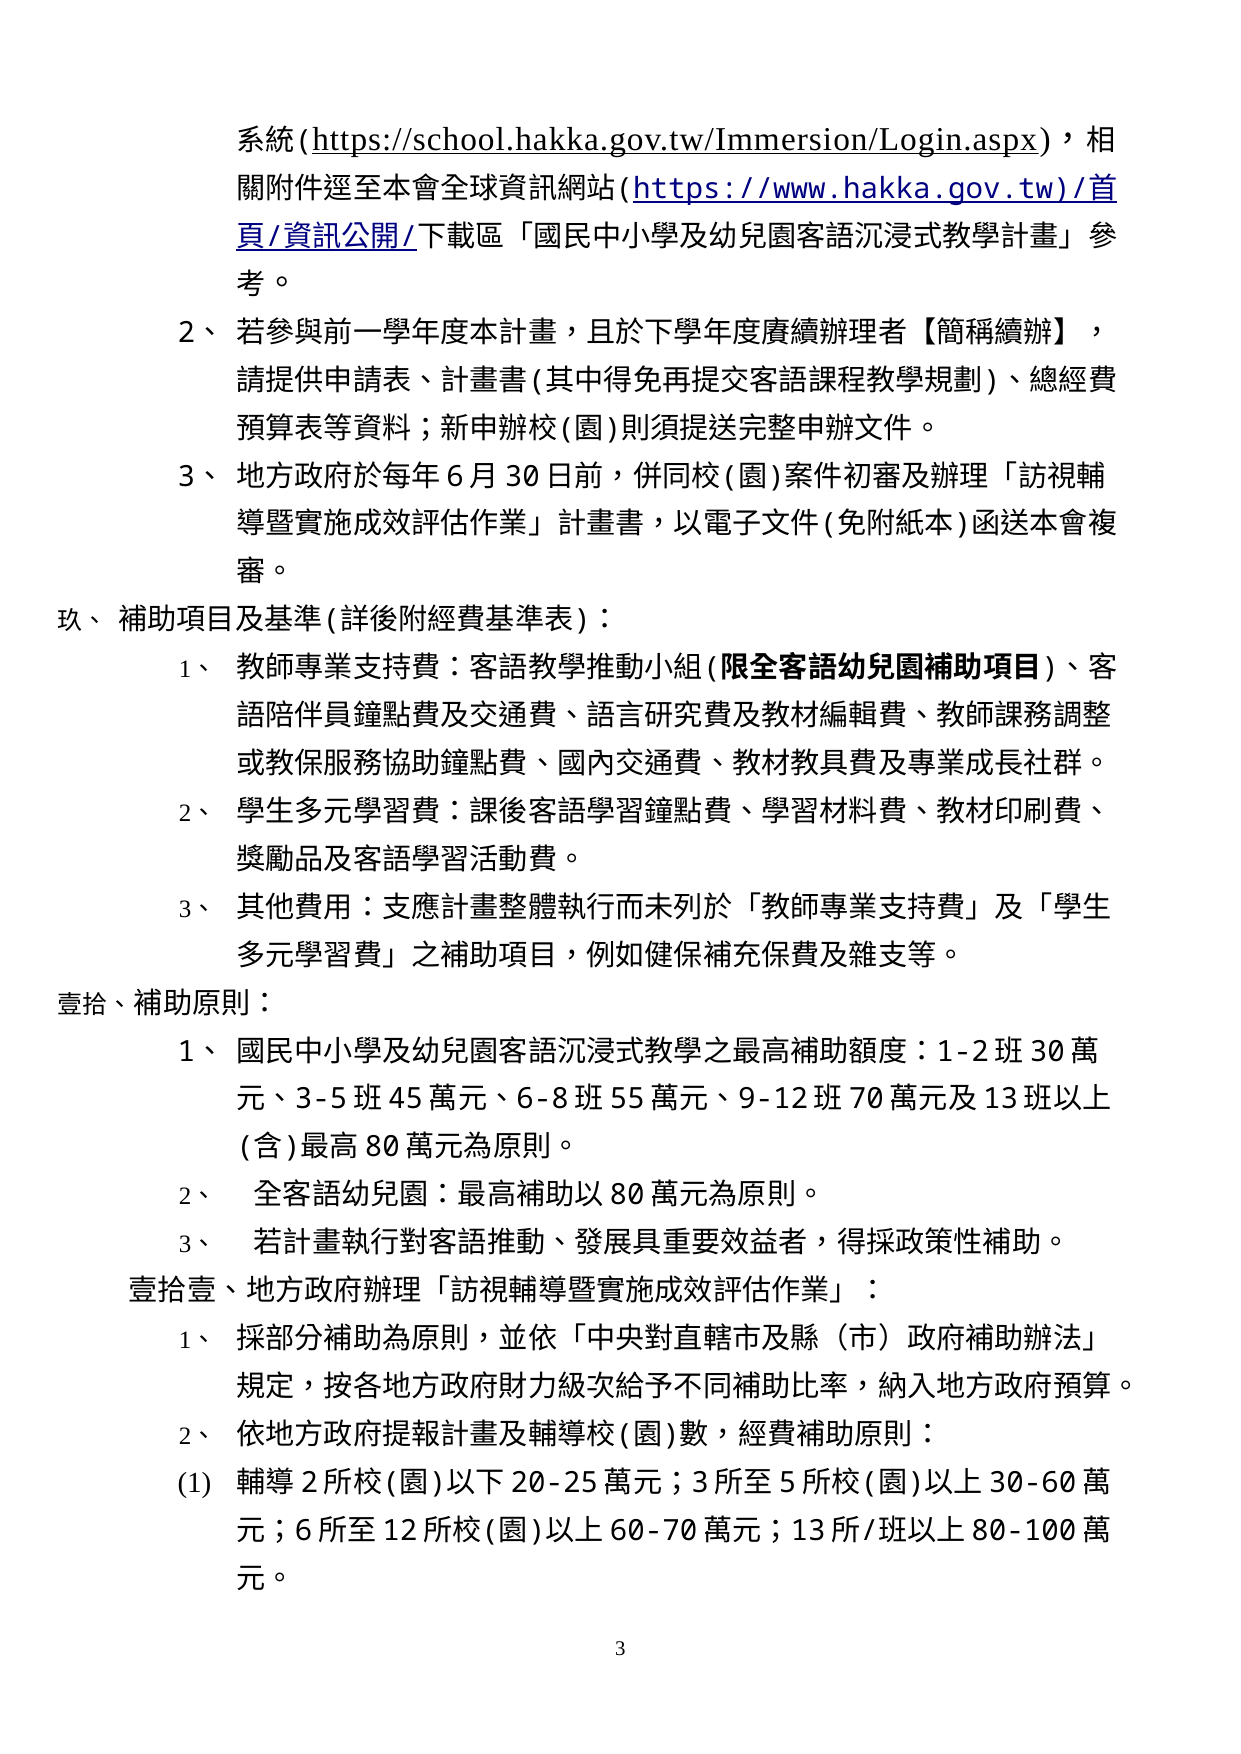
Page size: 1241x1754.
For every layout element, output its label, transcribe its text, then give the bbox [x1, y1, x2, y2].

list 教師專業支持費：客語教學推動小組(限全客語幼兒園補助項目)、客語陪伴員鐘點費及交通費、語言研究費及教材編輯費、教師課務調整或教保服務協助鐘點費、國內交通費、教材教具費及專業成長社群。 [178, 639, 1122, 783]
list 補助原則： [58, 975, 1122, 1023]
list 若參與前一學年度本計畫，且於下學年度賡續辦理者【簡稱續辦】，請提供申請表、計畫書(其中得免再提交客語課程教學規劃)、總經費預算表等資料；新申辦校(園)則須提送完整申辦文件。 [177, 304, 1122, 448]
list 國民中小學及幼兒園客語沉浸式教學之最高補助額度：1-2班30萬元、3-5班45萬元、6-8班55萬元、9-12班70萬元及13班以上(含)最高80萬元為原則。 [177, 1023, 1122, 1166]
list 系統(https://school.hakka.gov.tw/Immersion/Login.aspx)，相關附件逕至本會全球資訊網站(https://www.hakka.gov.tw)/首頁/資訊公開/下載區「國民中小學及幼兒園客語沉浸式教學計畫」參考。 [177, 112, 1122, 304]
list 依地方政府提報計畫及輔導校(園)數，經費補助原則： [178, 1406, 1122, 1454]
list 地方政府辦理「訪視輔導暨實施成效評估作業」： [128, 1262, 1122, 1310]
list 地方政府於每年6月30日前，併同校(園)案件初審及辦理「訪視輔導暨實施成效評估作業」計畫書，以電子文件(免附紙本)函送本會複審。 [177, 448, 1122, 591]
list 其他費用：支應計畫整體執行而未列於「教師專業支持費」及「學生多元學習費」之補助項目，例如健保補充保費及雜支等。 [178, 879, 1122, 975]
list 全客語幼兒園：最高補助以80萬元為原則。 [178, 1166, 1122, 1214]
list 補助項目及基準(詳後附經費基準表)： [58, 591, 1122, 639]
list 採部分補助為原則，並依「中央對直轄市及縣（市）政府補助辦法」規定，按各地方政府財力級次給予不同補助比率，納入地方政府預算。 [178, 1310, 1122, 1406]
list 輔導2所校(園)以下20-25萬元；3所至5所校(園)以上30-60萬元；6所至12所校(園)以上60-70萬元；13所/班以上80-100萬元。 [177, 1454, 1122, 1598]
list 若計畫執行對客語推動、發展具重要效益者，得採政策性補助。 [178, 1214, 1122, 1262]
list 學生多元學習費：課後客語學習鐘點費、學習材料費、教材印刷費、獎勵品及客語學習活動費。 [178, 783, 1122, 879]
